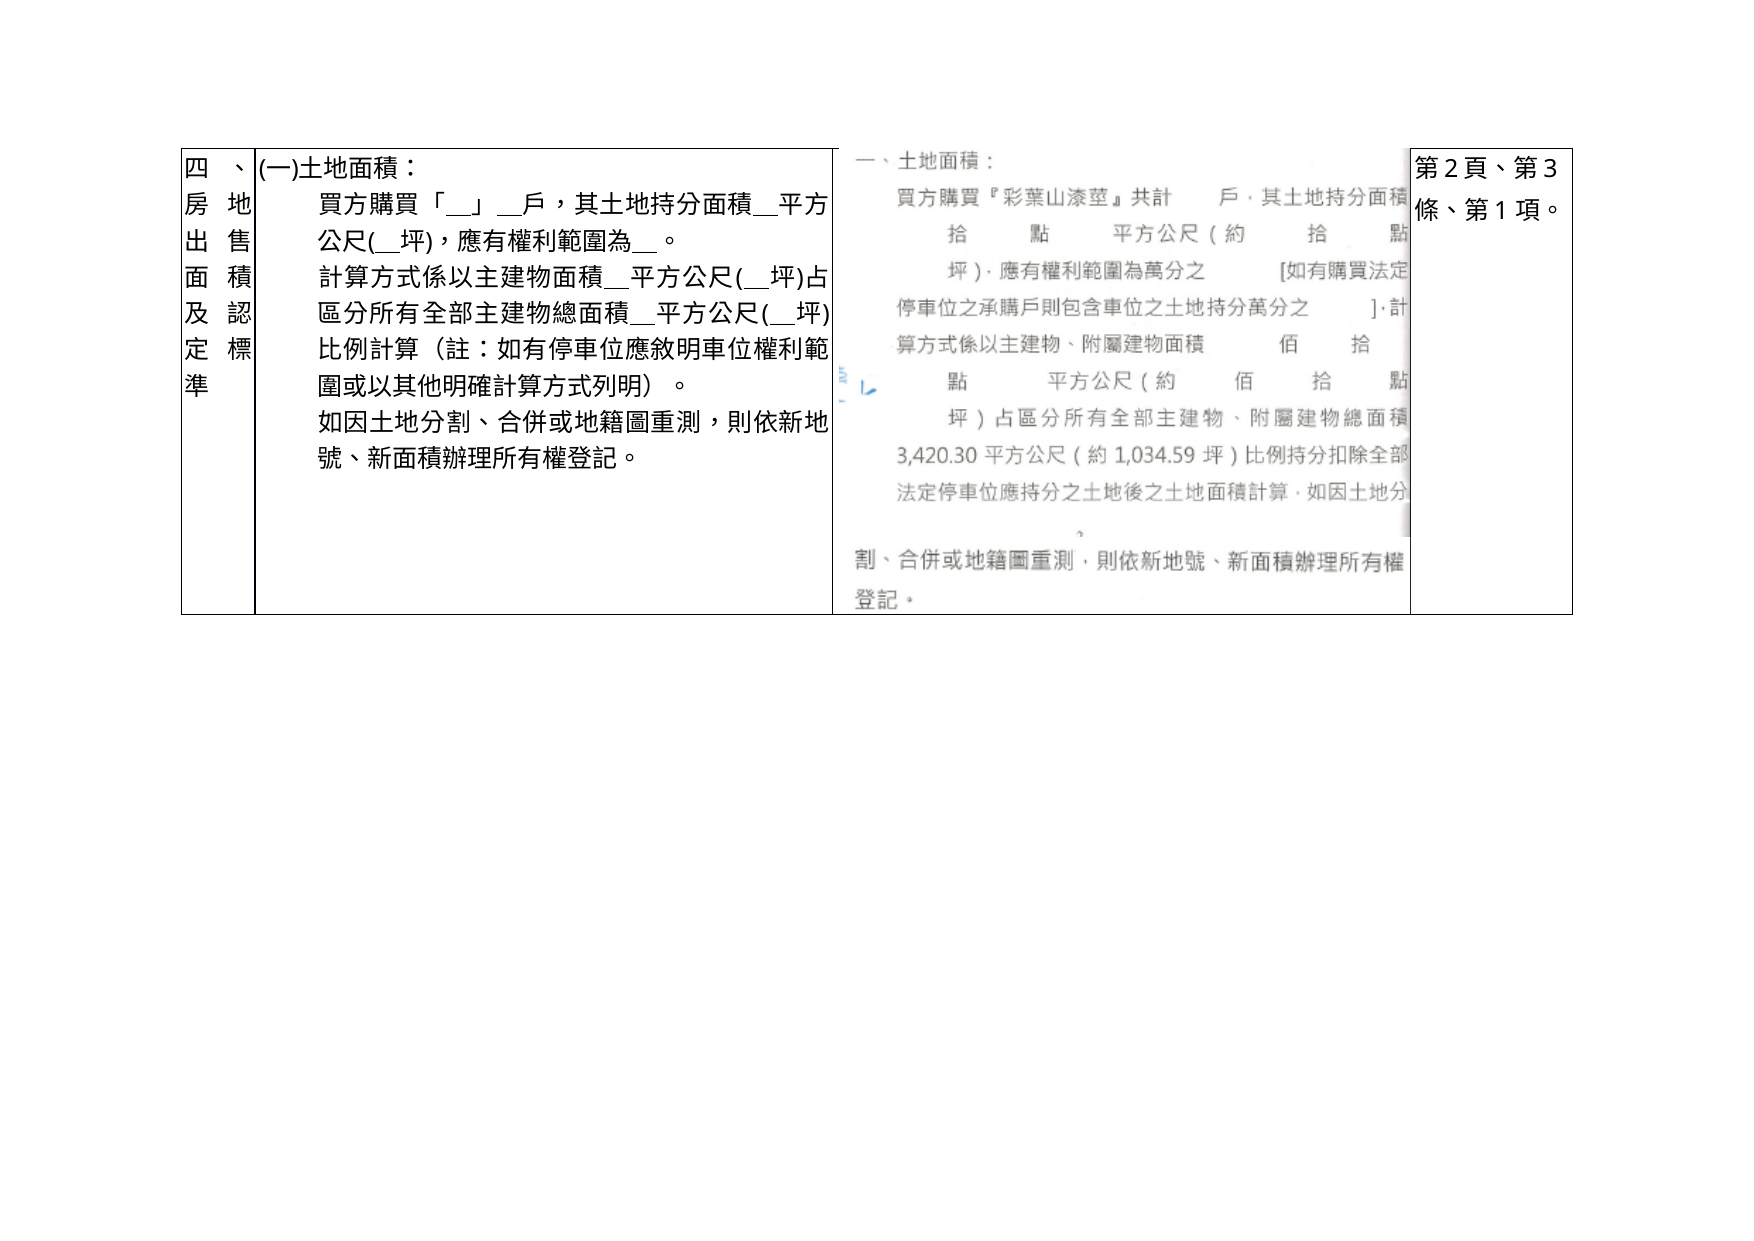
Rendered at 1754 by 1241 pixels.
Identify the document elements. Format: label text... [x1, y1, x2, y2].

picture [839, 148, 1411, 614]
table_cell 第2頁、第3條、第1 項。 [1411, 149, 1572, 614]
table_cell 四、房地出售面積及認定標準 [182, 149, 254, 614]
table_cell (一)土地面積： 買方購買「＿」＿戶，其土地持分面積＿平方公尺(＿坪)，應有權利範圍為＿。 計算方式係以主建物面積＿平方公尺(＿坪)占區分所有全部主建物總面積＿平方公尺(＿坪)比例計算（註：如有停車位應敘明車位權利範圍或以其他明確計算方式列明）。 如因土地分割、合併或地籍圖重測，則依新地號、新面積辦理所有權登記。 [256, 149, 832, 614]
table_cell [833, 149, 839, 614]
